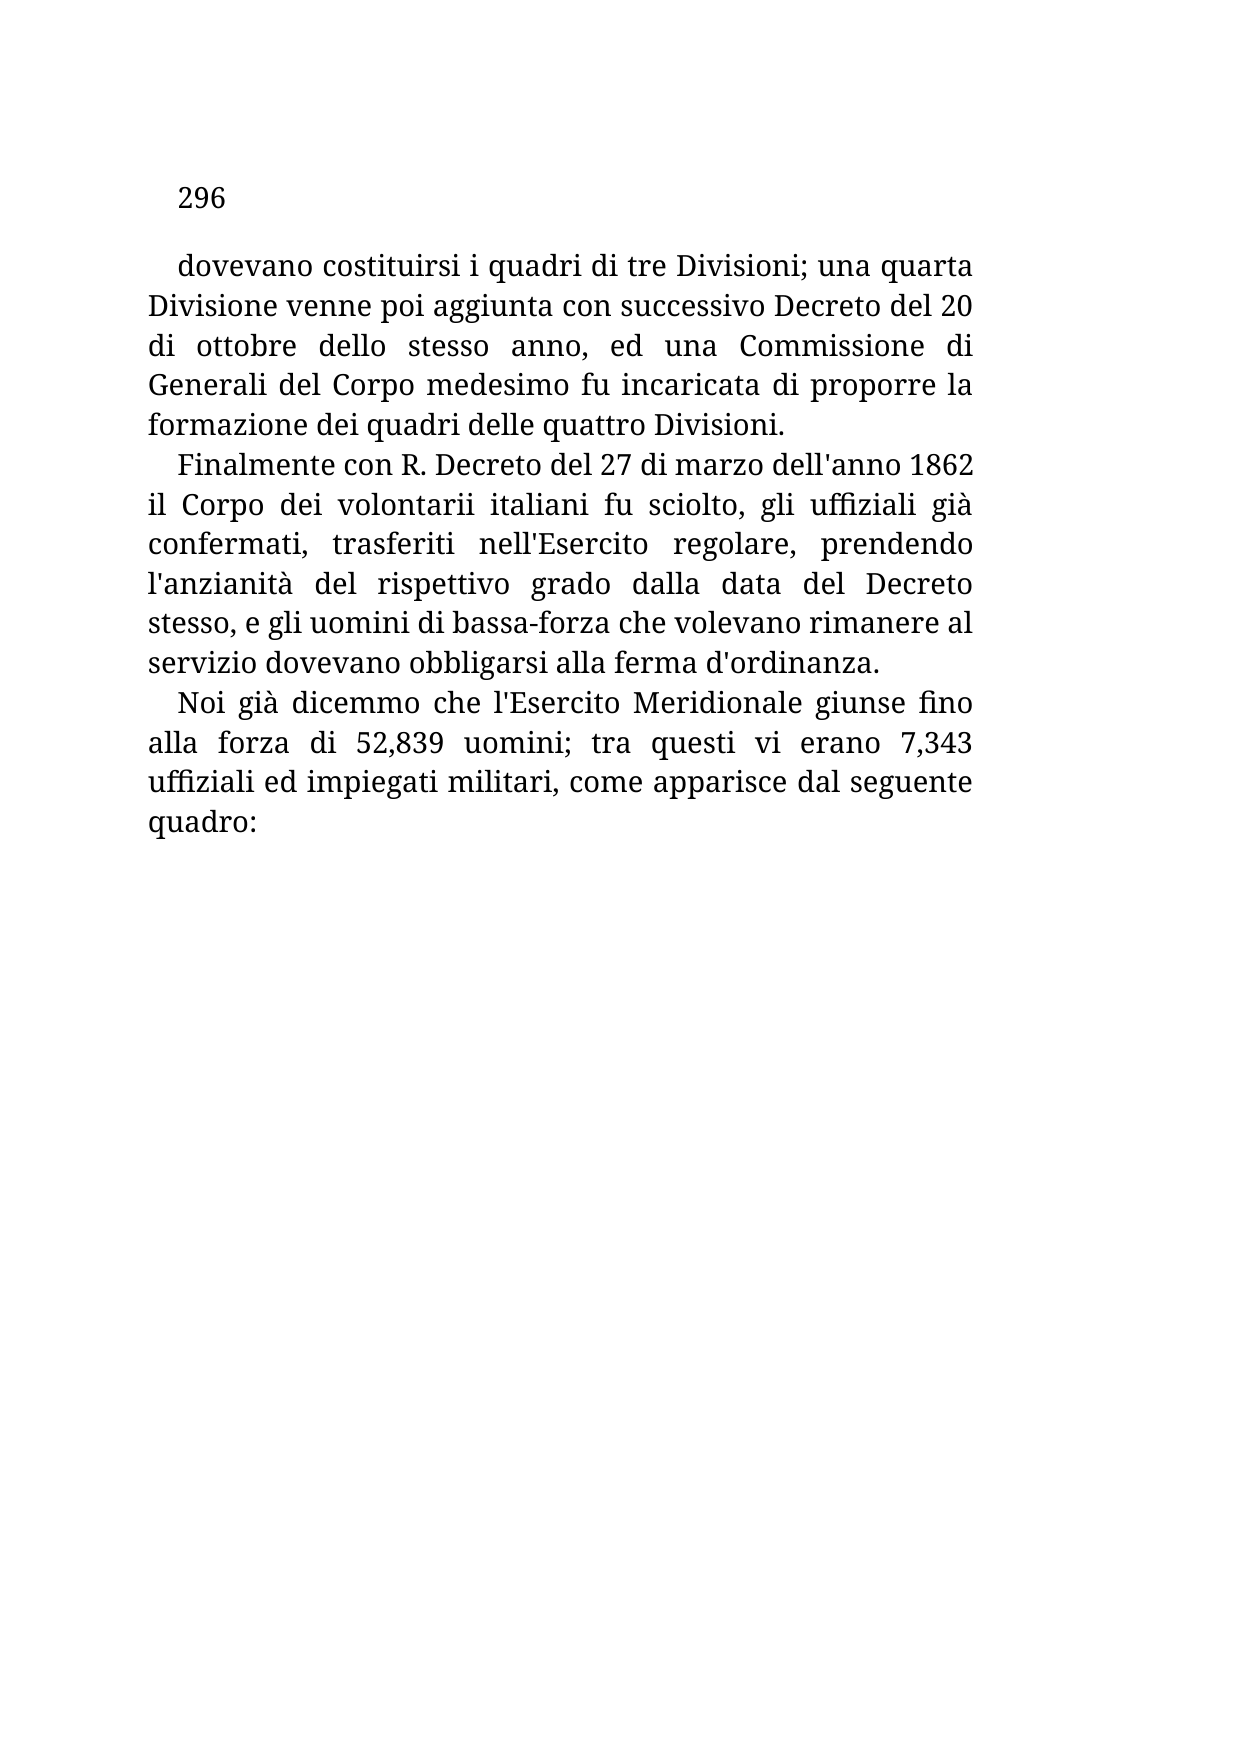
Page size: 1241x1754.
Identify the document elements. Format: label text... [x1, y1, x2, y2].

text Noi già dicemmo che l'Esercito Meridionale giunse fino alla forza di 52,839 uomini; tra questi vi erano 7,343 uffiziali ed impiegati militari, come apparisce dal seguente quadro: [148, 682, 974, 841]
text Finalmente con R. Decreto del 27 di marzo dell'anno 1862 il Corpo dei volontarii italiani fu sciolto, gli uffiziali già confermati, trasferiti nell'Esercito regolare, prendendo l'anzianità del rispettivo grado dalla data del Decreto stesso, e gli uomini di bassa-forza che volevano rimanere al servizio dovevano obbligarsi alla ferma d'ordinanza. [148, 444, 974, 682]
text dovevano costituirsi i quadri di tre Divisioni; una quarta Divisione venne poi aggiunta con successivo Decreto del 20 di ottobre dello stesso anno, ed una Commissione di Generali del Corpo medesimo fu incaricata di proporre la formazione dei quadri delle quattro Divisioni. [148, 246, 974, 444]
text 296 [148, 177, 974, 217]
